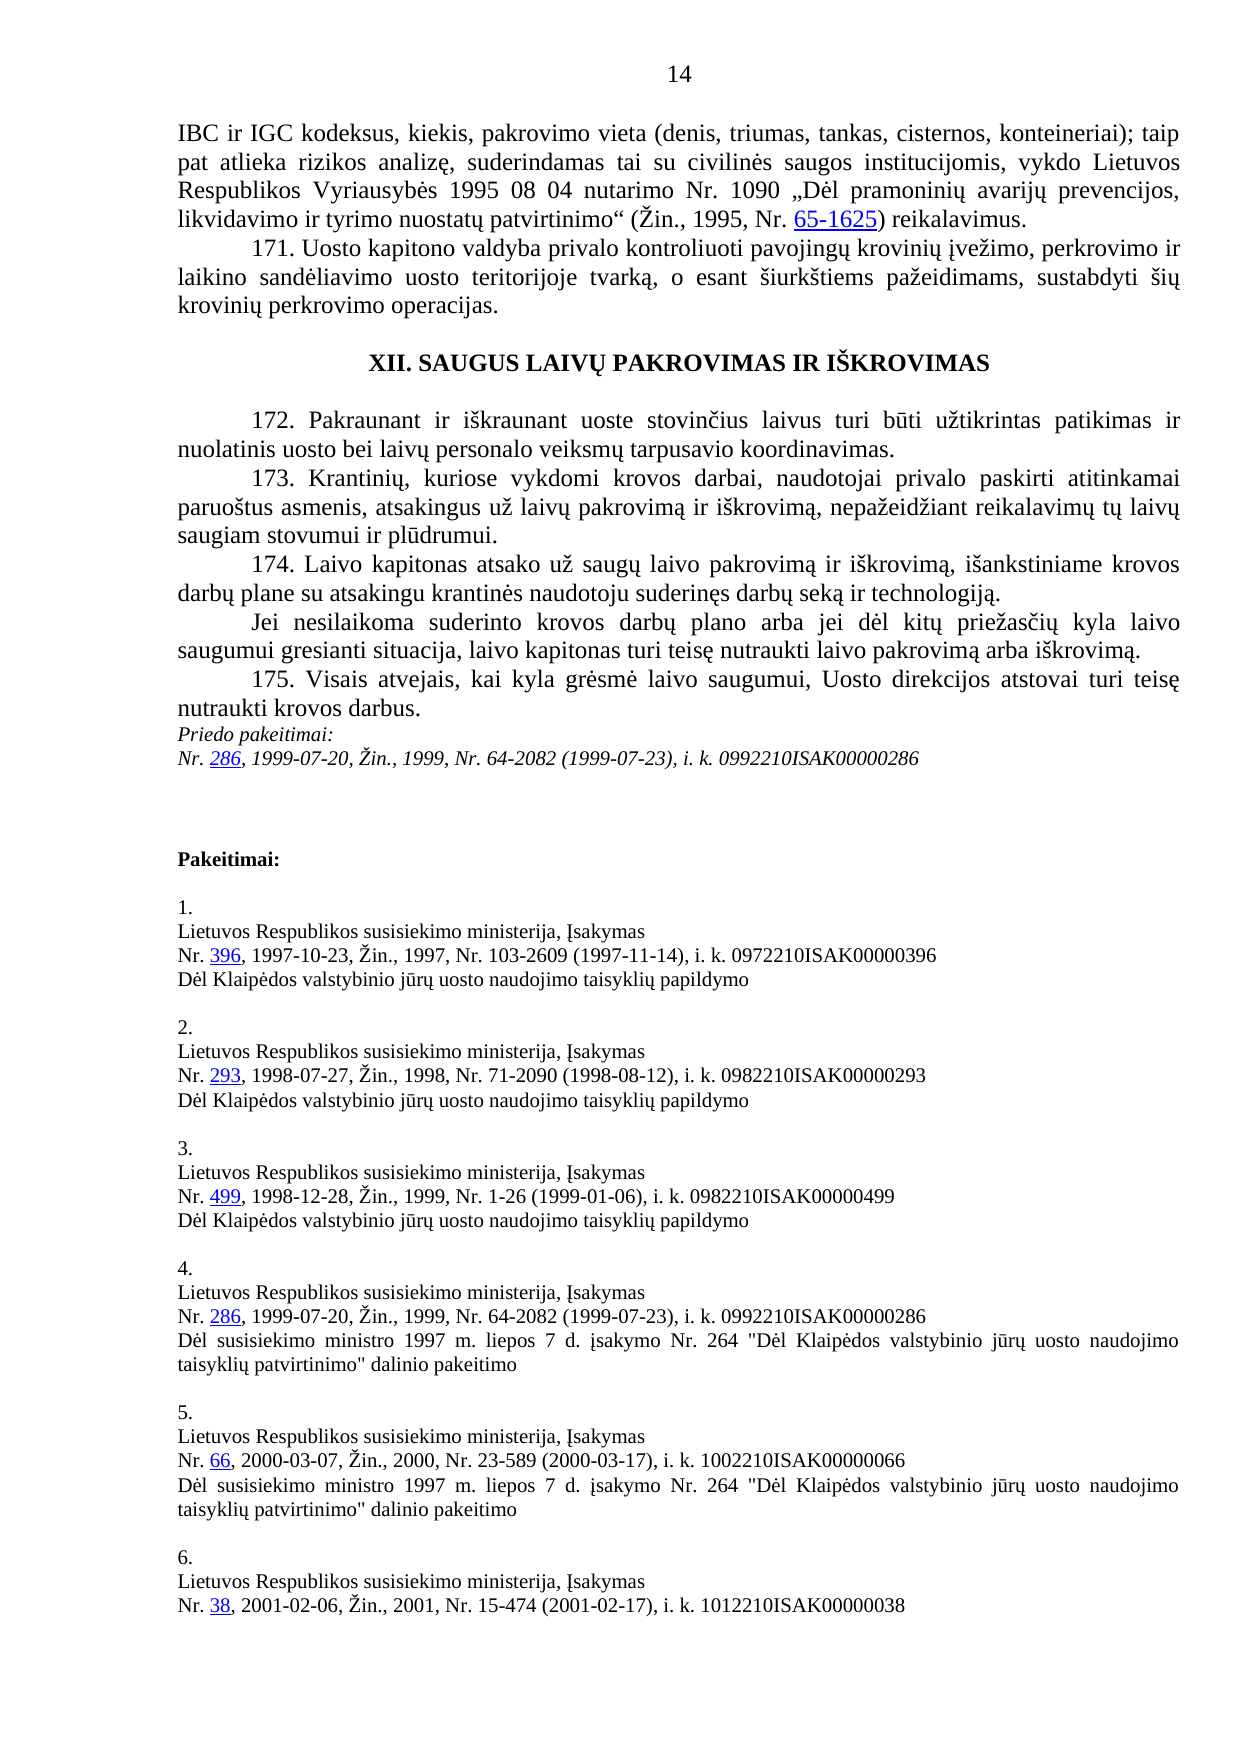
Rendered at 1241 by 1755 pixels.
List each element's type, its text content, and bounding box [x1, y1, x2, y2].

text Lietuvos Respublikos susisiekimo ministerija, Įsakymas [177, 1280, 1181, 1304]
text 5. [177, 1400, 1181, 1424]
text 174. Laivo kapitonas atsako už saugų laivo pakrovimą ir iškrovimą, išankstiniame krovos darbų plane su atsakingu krantinės naudotoju suderinęs darbų seką ir technologiją. [177, 549, 1181, 607]
text IBC ir IGC kodeksus, kiekis, pakrovimo vieta (denis, triumas, tankas, cisternos, konteineriai); taip pat atlieka rizikos analizę, suderindamas tai su civilinės saugos institucijomis, vykdo Lietuvos Respublikos Vyriausybės 1995 08 04 nutarimo Nr. 1090 „Dėl pramoninių avarijų prevencijos, likvidavimo ir tyrimo nuostatų patvirtinimo“ (Žin., 1995, Nr. 65-1625) reikalavimus. [177, 118, 1181, 233]
text 1. [177, 895, 1181, 919]
text Dėl susisiekimo ministro 1997 m. liepos 7 d. įsakymo Nr. 264 "Dėl Klaipėdos valstybinio jūrų uosto naudojimo taisyklių patvirtinimo" dalinio pakeitimo [177, 1472, 1181, 1521]
text Pakeitimai: [177, 847, 1181, 871]
text Nr. 38, 2001-02-06, Žin., 2001, Nr. 15-474 (2001-02-17), i. k. 1012210ISAK00000038 [177, 1593, 1181, 1617]
text 6. [177, 1545, 1181, 1569]
text Dėl Klaipėdos valstybinio jūrų uosto naudojimo taisyklių papildymo [177, 1087, 1181, 1112]
text Dėl susisiekimo ministro 1997 m. liepos 7 d. įsakymo Nr. 264 "Dėl Klaipėdos valstybinio jūrų uosto naudojimo taisyklių patvirtinimo" dalinio pakeitimo [177, 1328, 1181, 1376]
text 171. Uosto kapitono valdyba privalo kontroliuoti pavojingų krovinių įvežimo, perkrovimo ir laikino sandėliavimo uosto teritorijoje tvarką, o esant šiurkštiems pažeidimams, sustabdyti šių krovinių perkrovimo operacijas. [177, 233, 1181, 319]
text Lietuvos Respublikos susisiekimo ministerija, Įsakymas [177, 919, 1181, 943]
text Nr. 396, 1997-10-23, Žin., 1997, Nr. 103-2609 (1997-11-14), i. k. 0972210ISAK00000396 [177, 943, 1181, 967]
text Dėl Klaipėdos valstybinio jūrų uosto naudojimo taisyklių papildymo [177, 1208, 1181, 1232]
text XII. SAUGUS LAIVŲ PAKROVIMAS IR IŠKROVIMAS [177, 348, 1181, 377]
text Nr. 66, 2000-03-07, Žin., 2000, Nr. 23-589 (2000-03-17), i. k. 1002210ISAK00000066 [177, 1448, 1181, 1472]
text 3. [177, 1136, 1181, 1160]
text Nr. 286, 1999-07-20, Žin., 1999, Nr. 64-2082 (1999-07-23), i. k. 0992210ISAK00000286 [177, 1304, 1181, 1328]
text 4. [177, 1256, 1181, 1280]
text Priedo pakeitimai: [177, 722, 1181, 746]
text Lietuvos Respublikos susisiekimo ministerija, Įsakymas [177, 1424, 1181, 1448]
text Dėl Klaipėdos valstybinio jūrų uosto naudojimo taisyklių papildymo [177, 967, 1181, 991]
text Nr. 293, 1998-07-27, Žin., 1998, Nr. 71-2090 (1998-08-12), i. k. 0982210ISAK00000293 [177, 1063, 1181, 1087]
text Jei nesilaikoma suderinto krovos darbų plano arba jei dėl kitų priežasčių kyla laivo saugumui gresianti situacija, laivo kapitonas turi teisę nutraukti laivo pakrovimą arba iškrovimą. [177, 607, 1181, 664]
text Lietuvos Respublikos susisiekimo ministerija, Įsakymas [177, 1039, 1181, 1063]
text 175. Visais atvejais, kai kyla grėsmė laivo saugumui, Uosto direkcijos atstovai turi teisę nutraukti krovos darbus. [177, 664, 1181, 722]
text Nr. 499, 1998-12-28, Žin., 1999, Nr. 1-26 (1999-01-06), i. k. 0982210ISAK00000499 [177, 1184, 1181, 1208]
text Nr. 286, 1999-07-20, Žin., 1999, Nr. 64-2082 (1999-07-23), i. k. 0992210ISAK00000286 [177, 746, 1181, 770]
text Lietuvos Respublikos susisiekimo ministerija, Įsakymas [177, 1160, 1181, 1184]
text 2. [177, 1015, 1181, 1039]
text 173. Krantinių, kuriose vykdomi krovos darbai, naudotojai privalo paskirti atitinkamai paruoštus asmenis, atsakingus už laivų pakrovimą ir iškrovimą, nepažeidžiant reikalavimų tų laivų saugiam stovumui ir plūdrumui. [177, 463, 1181, 549]
text Lietuvos Respublikos susisiekimo ministerija, Įsakymas [177, 1569, 1181, 1593]
text 172. Pakraunant ir iškraunant uoste stovinčius laivus turi būti užtikrintas patikimas ir nuolatinis uosto bei laivų personalo veiksmų tarpusavio koordinavimas. [177, 406, 1181, 463]
